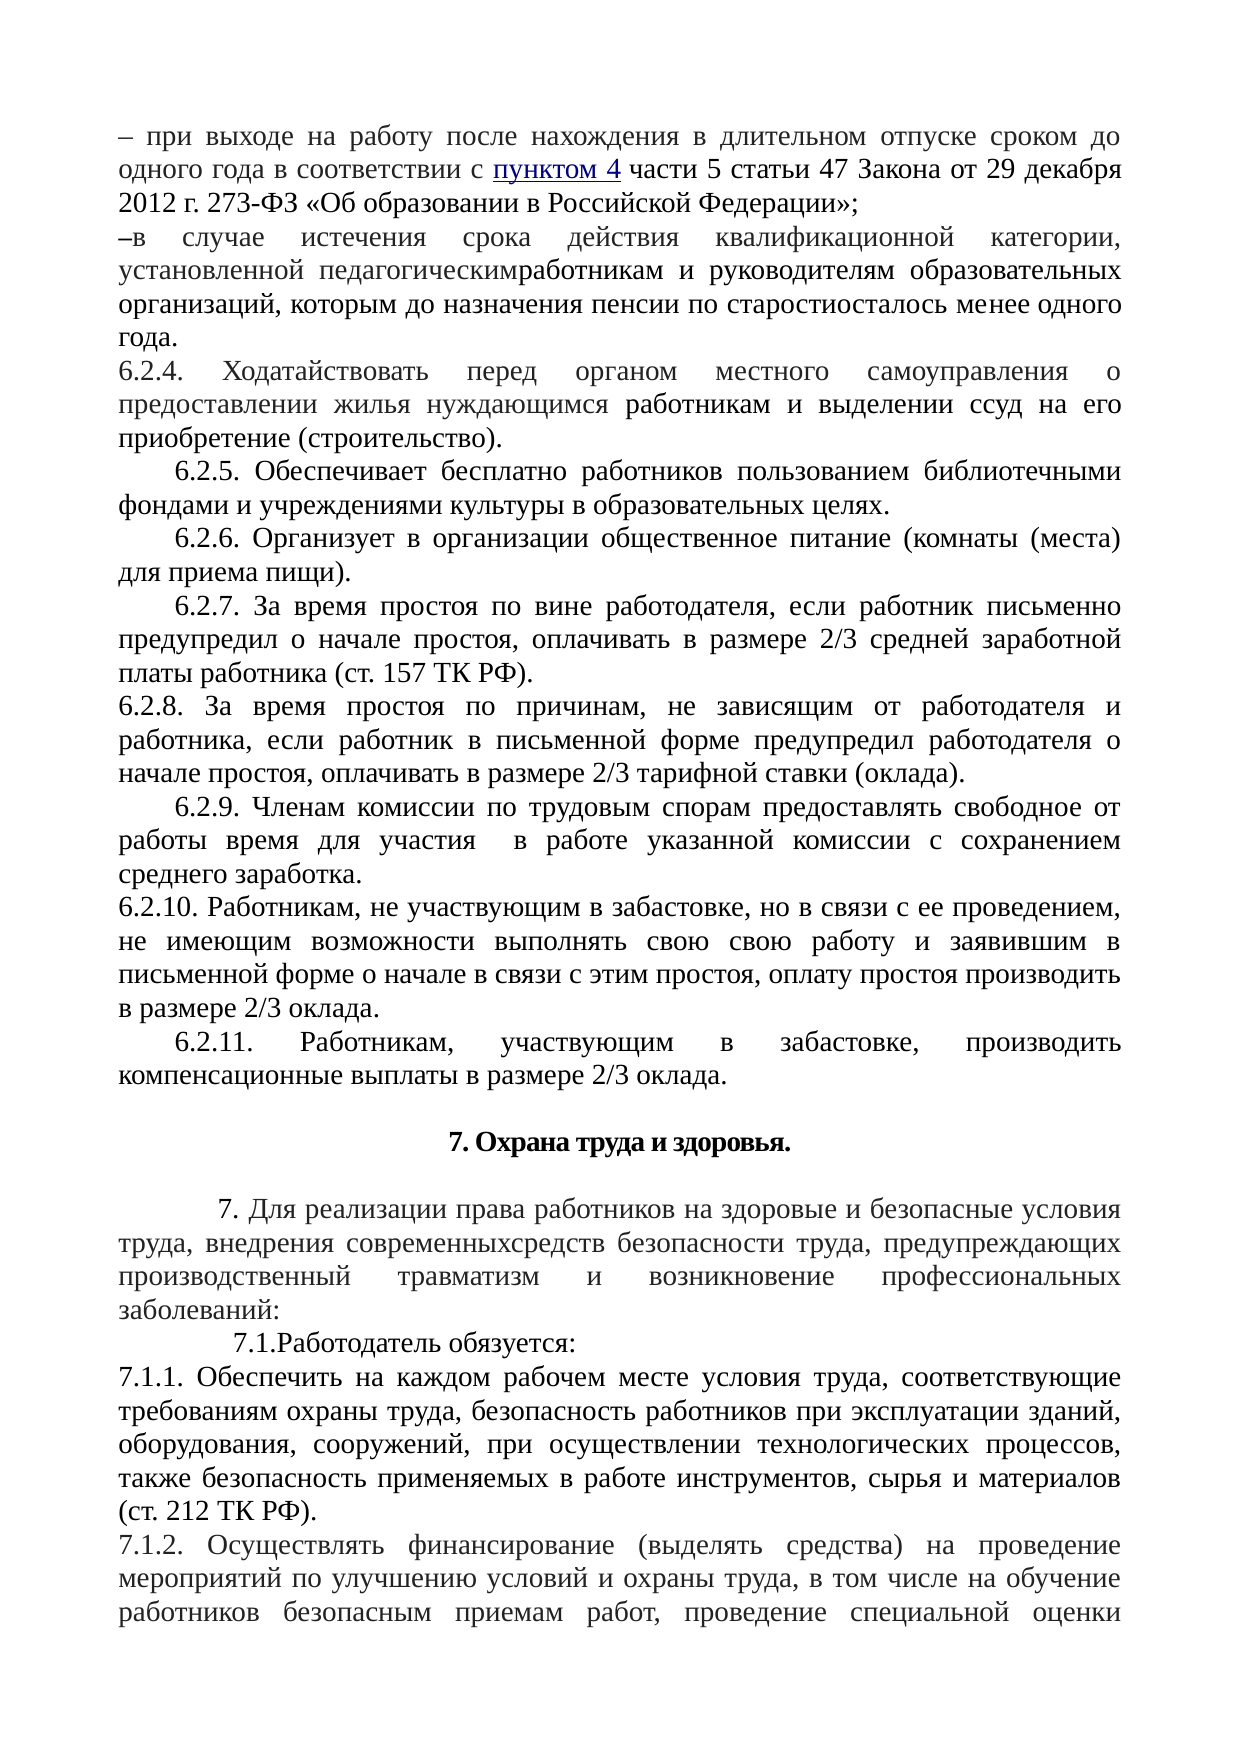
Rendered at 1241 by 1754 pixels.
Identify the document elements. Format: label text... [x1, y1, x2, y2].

text 6.2.5. Обеспечивает бесплатно работников пользованием библиотечными фондами и учреждениями культуры в образовательных целях. [118, 453, 1122, 521]
text 6.2.4. Ходатайствовать перед органом местного самоуправления о предоставлении жилья нуждающимся работникам и выделении ссуд на его приобретение (строительство). [118, 353, 1122, 453]
text – при выходе на работу после нахождения в длительном отпуске сроком до одного года в соответствии с пунктом 4 части 5 статьи 47 Закона от 29 декабря 2012 г. 273-ФЗ «Об образовании в Российской Федерации»; [118, 118, 1122, 219]
text 7. Для реализации права работников на здоровые и безопасные условия труда, внедрения современныхсредств безопасности труда, предупреждающих производственный травматизм и возникновение профессиональных заболеваний: [118, 1191, 1122, 1326]
text 6.2.10. Работникам, не участвующим в забастовке, но в связи с ее проведением, не имеющим возможности выполнять свою свою работу и заявившим в письменной форме о начале в связи с этим простоя, оплату простоя производить в размере 2/3 оклада. [118, 889, 1122, 1024]
text 7.1.Работодатель обязуется: [118, 1326, 1122, 1359]
text 7.1.2. Осуществлять финансирование (выделять средства) на проведение мероприятий по улучшению условий и охраны труда, в том числе на обучение работников безопасным приемам работ, проведение специальной оценки [118, 1527, 1122, 1627]
text 7. Охрана труда и здоровья. [118, 1124, 1122, 1158]
text 6.2.6. Организует в организации общественное питание (комнаты (места) для приема пищи). [118, 521, 1122, 588]
text 6.2.7. За время простоя по вине работодателя, если работник письменно предупредил о начале простоя, оплачивать в размере 2/3 средней заработной платы работника (ст. 157 ТК РФ). [118, 588, 1122, 688]
text 7.1.1. Обеспечить на каждом рабочем месте условия труда, соответствующие требованиям охраны труда, безопасность работников при эксплуатации зданий, оборудования, сооружений, при осуществлении технологических процессов, также безопасность применяемых в работе инструментов, сырья и материалов (ст. 212 ТК РФ). [118, 1359, 1122, 1527]
text 6.2.8. За время простоя по причинам, не зависящим от работодателя и работника, если работник в письменной форме предупредил работодателя о начале простоя, оплачивать в размере 2/3 тарифной ставки (оклада). [118, 688, 1122, 789]
list в случае истечения срока действия квалификационной категории, установленной педагогическимработникам и руководителям образовательных организаций, которым до назначения пенсии по старостиосталось менее одного года. [118, 219, 1122, 353]
text 6.2.9. Членам комиссии по трудовым спорам предоставлять свободное от работы время для участия в работе указанной комиссии с сохранением среднего заработка. [118, 789, 1122, 889]
text 6.2.11. Работникам, участвующим в забастовке, производить компенсационные выплаты в размере 2/3 оклада. [118, 1024, 1122, 1091]
